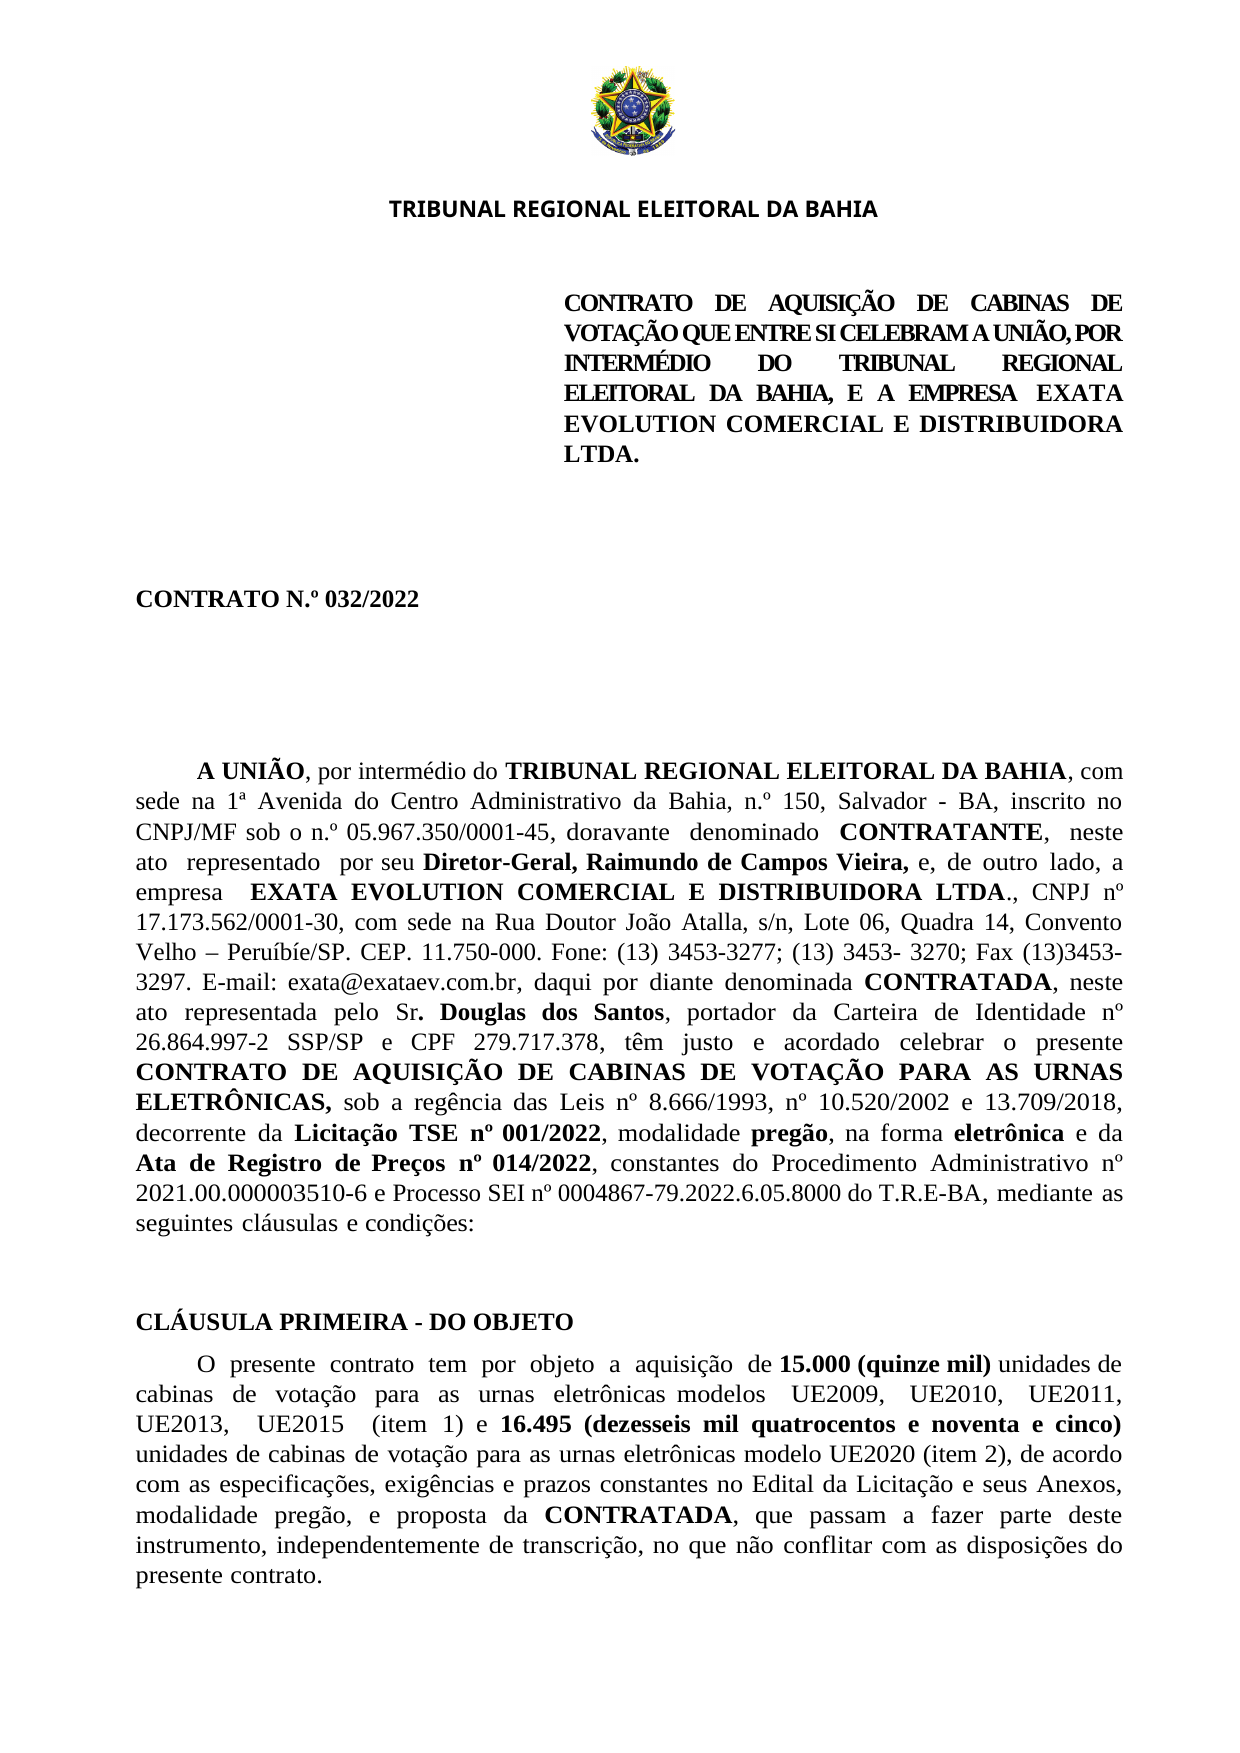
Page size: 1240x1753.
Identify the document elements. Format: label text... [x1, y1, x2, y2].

text O presente contrato tem por objeto a aquisição de 15.000 (quinze mil) unidades de cabinas de votação para as urnas eletrônicas modelos UE2009, UE2010, UE2011, UE2013, UE2015 (item 1) e 16.495 (dezesseis mil quatrocentos e noventa e cinco) unidades de cabinas de votação para as urnas eletrônicas modelo UE2020 (item 2), de acordo com as especificações, exigências e prazos constantes no Edital da Licitação e seus Anexos, modalidade pregão, e proposta da CONTRATADA, que passam a fazer parte deste instrumento, independentemente de transcrição, no que não conflitar com as disposições do presente contrato. [135, 1349, 1123, 1589]
text A UNIÃO, por intermédio do TRIBUNAL REGIONAL ELEITORAL DA BAHIA, com sede na 1ª Avenida do Centro Administrativo da Bahia, n.º 150, Salvador - BA, inscrito no CNPJ/MF sob o n.º 05.967.350/0001-45, doravante denominado CONTRATANTE, neste ato representado por seu Diretor-Geral, Raimundo de Campos Vieira, e, de outro lado, a empresa EXATA EVOLUTION COMERCIAL E DISTRIBUIDORA LTDA., CNPJ nº 17.173.562/0001-30, com sede na Rua Doutor João Atalla, s/n, Lote 06, Quadra 14, Convento Velho – Peruíbíe/SP. CEP. 11.750-000. Fone: (13) 3453-3277; (13) 3453- 3270; Fax (13)3453-3297. E-mail: exata@exataev.com.br, daqui por diante denominada CONTRATADA, neste ato representada pelo Sr. Douglas dos Santos, portador da Carteira de Identidade nº 26.864.997-2 SSP/SP e CPF 279.717.378, têm justo e acordado celebrar o presente CONTRATO DE AQUISIÇÃO DE CABINAS DE VOTAÇÃO PARA AS URNAS ELETRÔNICAS, sob a regência das Leis nº 8.666/1993, nº 10.520/2002 e 13.709/2018, decorrente da Licitação TSE nº 001/2022, modalidade pregão, na forma eletrônica e da Ata de Registro de Preços nº 014/2022, constantes do Procedimento Administrativo nº 2021.00.000003510-6 e Processo SEI nº 0004867-79.2022.6.05.8000 do T.R.E-BA, mediante as seguintes cláusulas e condições: [135, 756, 1123, 1237]
subtitle CLÁUSULA PRIMEIRA - DO OBJETO [135, 1307, 829, 1335]
text CONTRATO N.º 032/2022 [135, 584, 1135, 613]
subtitle CONTRATO DE AQUISIÇÃO DE CABINAS DE VOTAÇÃO QUE ENTRE SI CELEBRAM A UNIÃO, POR INTERMÉDIO DO TRIBUNAL REGIONAL ELEITORAL DA BAHIA, E A EMPRESA EXATA EVOLUTION COMERCIAL E DISTRIBUIDORA LTDA. [564, 288, 1123, 467]
